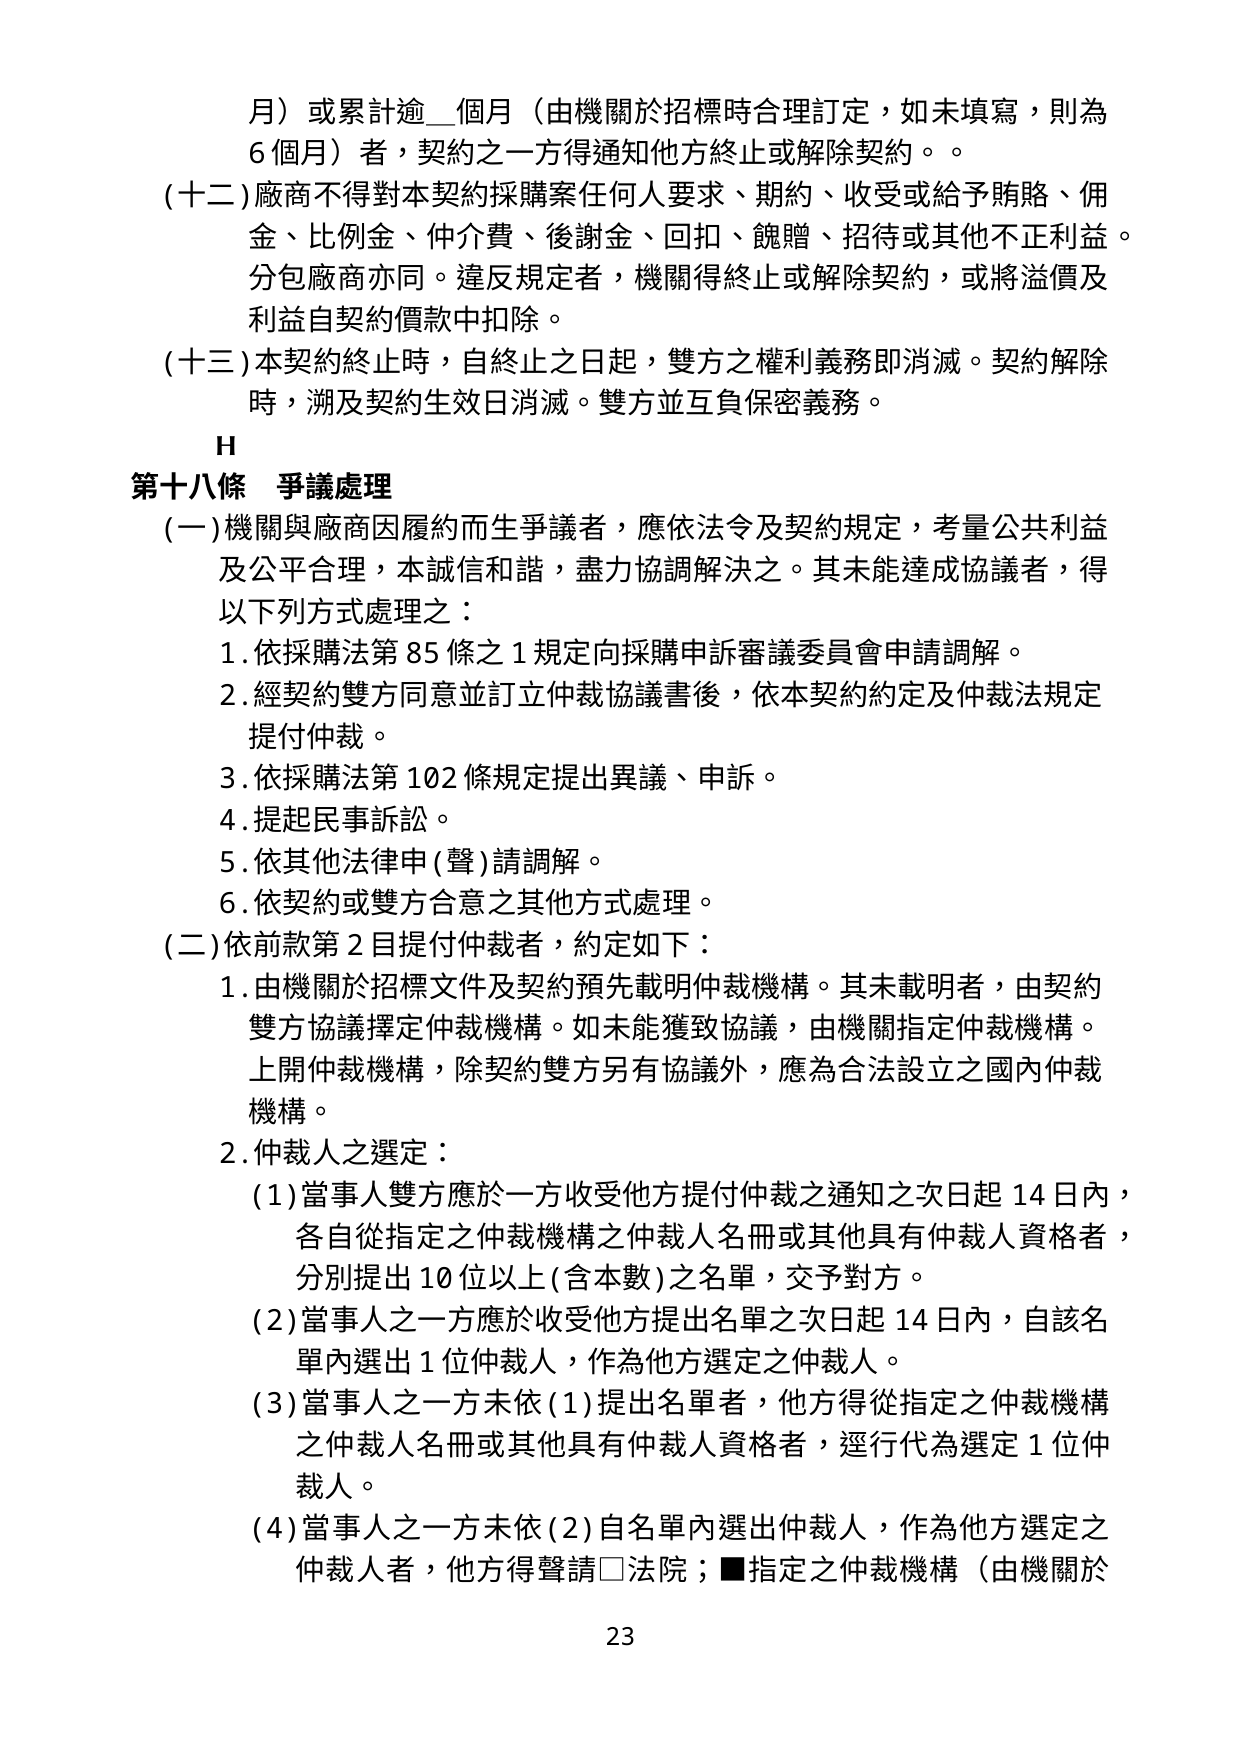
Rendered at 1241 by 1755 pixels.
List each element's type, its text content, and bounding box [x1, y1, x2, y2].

text (3)當事人之一方未依(1)提出名單者，他方得從指定之仲裁機構之仲裁人名冊或其他具有仲裁人資格者，逕行代為選定1位仲裁人。 [248, 1380, 1110, 1505]
text (2)當事人之一方應於收受他方提出名單之次日起14日內，自該名單內選出1位仲裁人，作為他方選定之仲裁人。 [248, 1297, 1110, 1380]
text 6.依契約或雙方合意之其他方式處理。 [218, 880, 1104, 922]
text (十二)廠商不得對本契約採購案任何人要求、期約、收受或給予賄賂、佣金、比例金、仲介費、後謝金、回扣、餽贈、招待或其他不正利益。分包廠商亦同。違反規定者，機關得終止或解除契約，或將溢價及利益自契約價款中扣除。 [159, 172, 1110, 339]
text  [159, 422, 1110, 464]
text 月）或累計逾＿個月（由機關於招標時合理訂定，如未填寫，則為6個月）者，契約之一方得通知他方終止或解除契約。。 [159, 89, 1110, 172]
text 1.依採購法第85條之1規定向採購申訴審議委員會申請調解。 [218, 630, 1104, 672]
text (十三)本契約終止時，自終止之日起，雙方之權利義務即消滅。契約解除時，溯及契約生效日消滅。雙方並互負保密義務。 [159, 339, 1110, 422]
text 3.依採購法第102條規定提出異議、申訴。 [218, 755, 1104, 797]
text 1.由機關於招標文件及契約預先載明仲裁機構。其未載明者，由契約雙方協議擇定仲裁機構。如未能獲致協議，由機關指定仲裁機構。上開仲裁機構，除契約雙方另有協議外，應為合法設立之國內仲裁機構。 [218, 964, 1104, 1130]
text 5.依其他法律申(聲)請調解。 [218, 839, 1104, 880]
text 4.提起民事訴訟。 [218, 797, 1104, 839]
text (一)機關與廠商因履約而生爭議者，應依法令及契約規定，考量公共利益及公平合理，本誠信和諧，盡力協調解決之。其未能達成協議者，得以下列方式處理之： [159, 505, 1110, 630]
text (二)依前款第2目提付仲裁者，約定如下： [159, 922, 1110, 964]
text 2.經契約雙方同意並訂立仲裁協議書後，依本契約約定及仲裁法規定提付仲裁。 [218, 672, 1104, 755]
text 第十八條 爭議處理 [130, 464, 1110, 505]
text (1)當事人雙方應於一方收受他方提付仲裁之通知之次日起14日內，各自從指定之仲裁機構之仲裁人名冊或其他具有仲裁人資格者，分別提出10位以上(含本數)之名單，交予對方。 [248, 1172, 1110, 1297]
text 2.仲裁人之選定： [218, 1130, 1104, 1172]
text (4)當事人之一方未依(2)自名單內選出仲裁人，作為他方選定之仲裁人者，他方得聲請□法院；■指定之仲裁機構（由機關於 [248, 1505, 1110, 1589]
